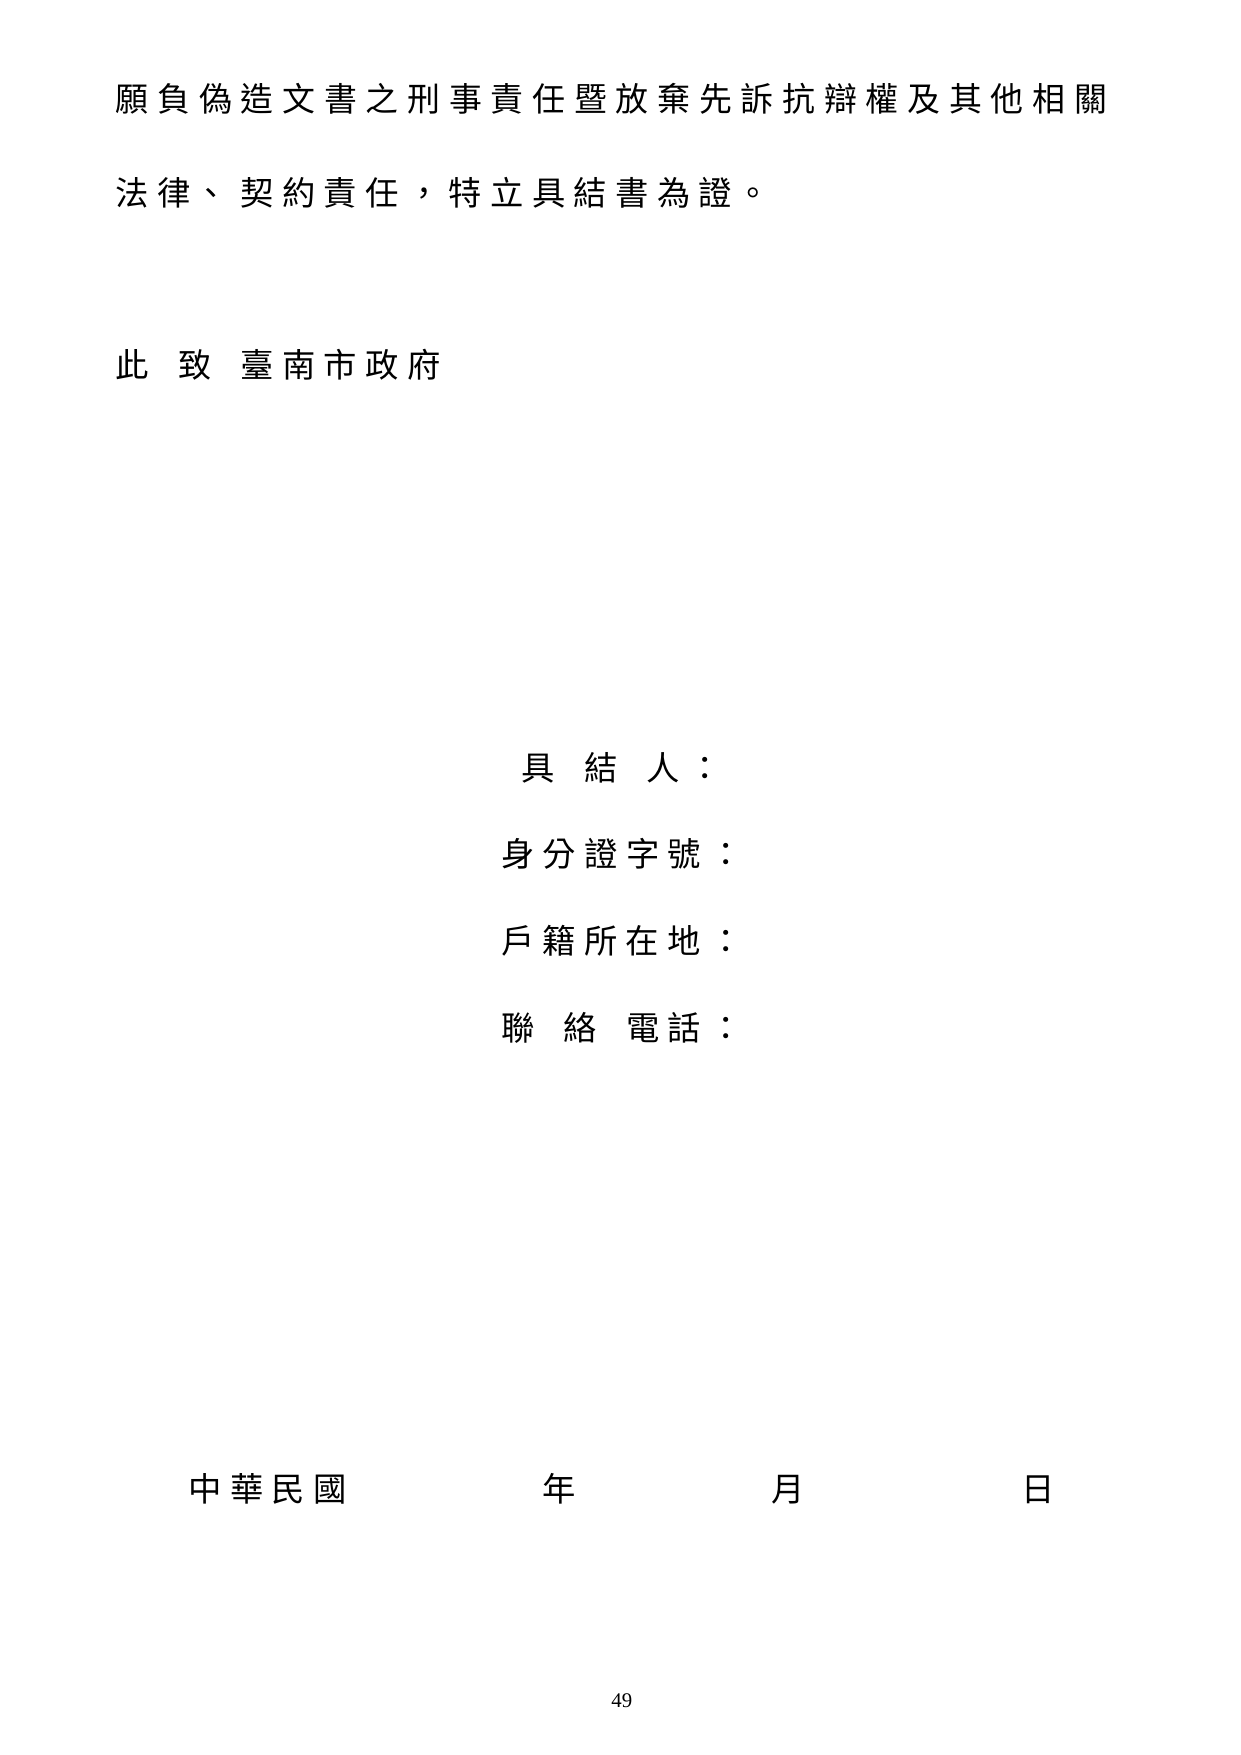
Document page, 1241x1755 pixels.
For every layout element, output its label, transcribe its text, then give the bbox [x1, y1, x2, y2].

text 身分證字號： [111, 811, 1132, 873]
text 戶籍所在地： [111, 897, 1132, 960]
text 願負偽造文書之刑事責任暨放棄先訴抗辯權及其他相關法律、契約責任，特立具結書為證。 [111, 55, 1132, 212]
text 聯 絡 電話： [111, 984, 1132, 1046]
text 中華民國 年 月 日 [111, 1445, 1132, 1508]
text 具 結 人： [111, 724, 1132, 787]
text 此 致 臺南市政府 [111, 321, 1132, 383]
